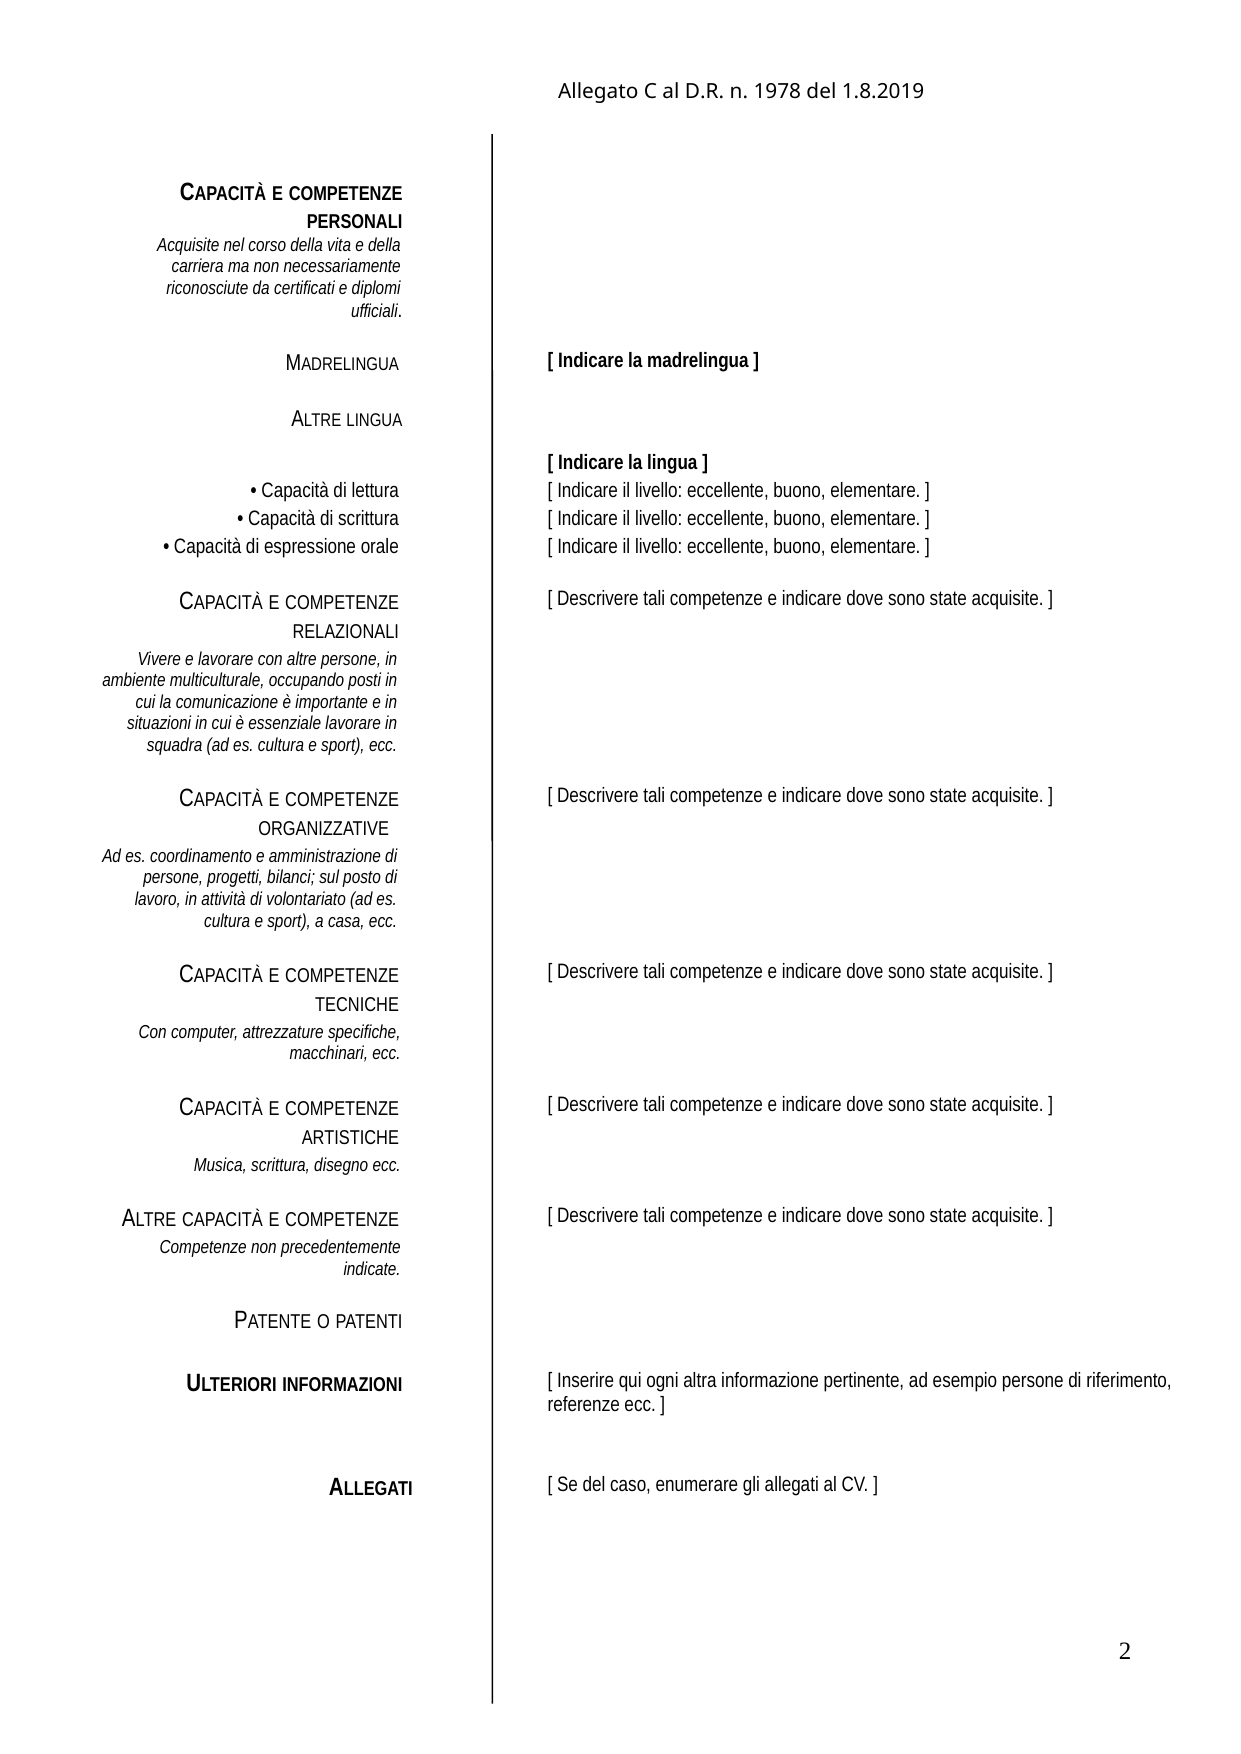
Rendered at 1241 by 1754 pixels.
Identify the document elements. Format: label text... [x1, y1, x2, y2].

table_header [433, 584, 491, 757]
table_cell • Capacità di scrittura [97, 504, 403, 532]
table_header [433, 1201, 491, 1281]
table_header SE PERTINENTE (ad esempio nel caso di selezione per autista) [494, 1305, 1186, 1342]
table_header [ Indicare la madrelingua ] [493, 346, 1186, 377]
table_cell [ Indicare il livello: eccellente, buono, elementare. ] [494, 504, 1186, 532]
table_header [403, 1305, 433, 1342]
table_cell [ Indicare il livello: eccellente, buono, elementare. ] [494, 532, 1186, 560]
table_header Capacità e competenze tecniche Con computer, attrezzature specifiche, macchinari, ecc. [97, 957, 403, 1066]
table_header [403, 957, 433, 1066]
table_header Capacità e competenze organizzative Ad es. coordinamento e amministrazione di persone, progetti, bilanci; sul posto di lavoro, in attività di volontariato (ad es. cultura e sport), a casa, ecc. [97, 781, 403, 933]
table_cell [403, 532, 433, 560]
table_cell [433, 532, 491, 560]
table_header [ Descrivere tali competenze e indicare dove sono state acquisite. ] [494, 1090, 1186, 1177]
table_header Capacità e competenze personali Acquisite nel corso della vita e della carriera ma non necessariamente riconosciute da certificati e diplomi ufficiali. [107, 176, 413, 322]
table_header Altre capacità e competenze Competenze non precedentemente indicate. [97, 1201, 403, 1281]
table_cell • Capacità di espressione orale [97, 532, 403, 560]
table_header [433, 1090, 491, 1177]
table_header [403, 346, 433, 377]
table_cell [433, 504, 491, 532]
table_header [ Indicare la lingua ] [494, 448, 1186, 476]
table_header [403, 1201, 433, 1281]
table_header Madrelingua [97, 346, 403, 377]
table_cell [494, 1526, 1106, 1622]
table_header [ Inserire qui ogni altra informazione pertinente, ad esempio persone di riferimento, referenze ecc. ] [494, 1366, 1186, 1418]
table_header [433, 957, 491, 1066]
table_cell [ Indicare il livello: eccellente, buono, elementare. ] [494, 476, 1186, 504]
table_cell • Capacità di lettura [97, 476, 403, 504]
table_header [433, 1366, 491, 1418]
table_header Patente o patenti [97, 1305, 403, 1342]
table_cell [324, 1526, 353, 1622]
table_header [433, 448, 491, 476]
table_header [433, 781, 491, 933]
table_header SOLO [433, 1305, 491, 1342]
table_cell [403, 504, 433, 532]
table_header [17, 1470, 107, 1526]
table_cell [1106, 1526, 1196, 1622]
table_header Altre lingua [107, 405, 413, 431]
table_header [403, 584, 433, 757]
table_header [433, 346, 491, 377]
table_header [ Descrivere tali competenze e indicare dove sono state acquisite. ] [494, 781, 1186, 933]
table_header [403, 781, 433, 933]
table_header Allegati [107, 1470, 413, 1526]
table_header [ Descrivere tali competenze e indicare dove sono state acquisite. ] [494, 584, 1186, 757]
table_header [ Se del caso, enumerare gli allegati al CV. ] [494, 1470, 1196, 1526]
table_header [443, 1470, 491, 1526]
table_header Capacità e competenze relazionali Vivere e lavorare con altre persone, in ambiente multiculturale, occupando posti in cui la comunicazione è importante e in situazioni in cui è essenziale lavorare in squadra (ad es. cultura e sport), ecc. [97, 584, 403, 757]
table_cell [403, 476, 433, 504]
table_header [403, 448, 433, 476]
table_header [403, 1366, 433, 1418]
table_header Ulteriori informazioni [97, 1366, 403, 1418]
table_header [97, 448, 403, 476]
table_cell [433, 476, 491, 504]
table_header [403, 1090, 433, 1177]
table_cell [17, 1526, 324, 1622]
table_header [ Descrivere tali competenze e indicare dove sono state acquisite. ] [494, 957, 1186, 1066]
table_header [414, 1470, 443, 1526]
table_header [ Descrivere tali competenze e indicare dove sono state acquisite. ] [494, 1201, 1186, 1281]
table_header Capacità e competenze artistiche Musica, scrittura, disegno ecc. [97, 1090, 403, 1177]
